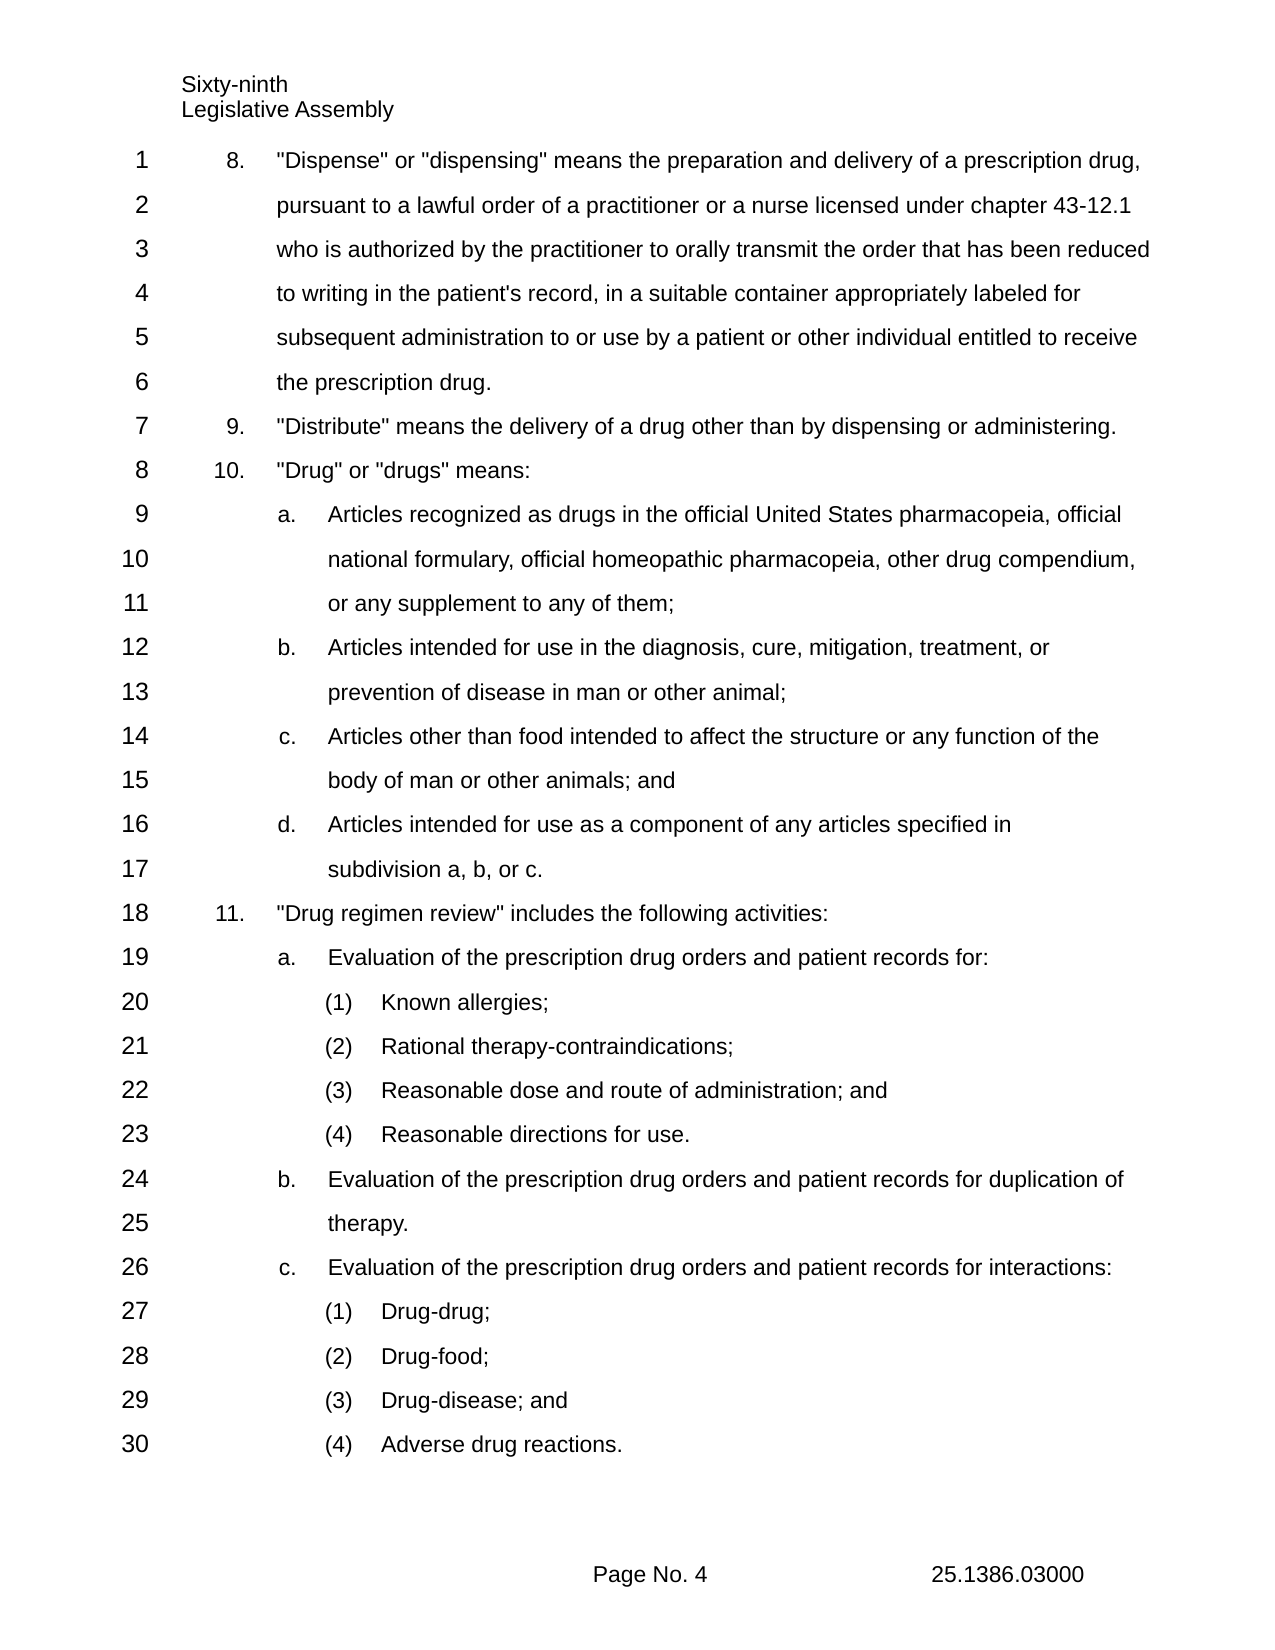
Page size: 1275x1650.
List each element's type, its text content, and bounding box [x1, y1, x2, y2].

text (4) Adverse drug reactions. [181, 1417, 1154, 1461]
text (1) Drug‑drug; [181, 1284, 1154, 1329]
text (3) Reasonable dose and route of administration; and [181, 1063, 1154, 1107]
text 11. "Drug regimen review" includes the following activities: [181, 886, 1154, 930]
text (4) Reasonable directions for use. [181, 1107, 1154, 1152]
text (2) Drug‑food; [181, 1329, 1154, 1373]
text b. Articles intended for use in the diagnosis, cure, mitigation, treatment, or prevention of disease in man or other animal; [181, 620, 1154, 709]
text b. Evaluation of the prescription drug orders and patient records for duplication of therapy. [181, 1152, 1154, 1240]
text (3) Drug‑disease; and [181, 1373, 1154, 1417]
text a. Articles recognized as drugs in the official United States pharmacopeia, official national formulary, official homeopathic pharmacopeia, other drug compendium, or any supplement to any of them; [181, 487, 1154, 620]
text a. Evaluation of the prescription drug orders and patient records for: [181, 930, 1154, 974]
text c. Articles other than food intended to affect the structure or any function of the body of man or other animals; and [181, 709, 1154, 797]
text 10. "Drug" or "drugs" means: [181, 443, 1154, 487]
text 8. "Dispense" or "dispensing" means the preparation and delivery of a prescription drug, pursuant to a lawful order of a practitioner or a nurse licensed under chapter 43‑12.1 who is authorized by the practitioner to orally transmit the order that has been reduced to writing in the patient's record, in a suitable container appropriately labeled for subsequent administration to or use by a patient or other individual entitled to receive the prescription drug. [181, 133, 1154, 399]
text c. Evaluation of the prescription drug orders and patient records for interactions: [181, 1240, 1154, 1284]
text 9. "Distribute" means the delivery of a drug other than by dispensing or administering. [181, 399, 1154, 443]
text (2) Rational therapy‑contraindications; [181, 1019, 1154, 1063]
text d. Articles intended for use as a component of any articles specified in subdivision a, b, or c. [181, 797, 1154, 886]
text (1) Known allergies; [181, 974, 1154, 1019]
